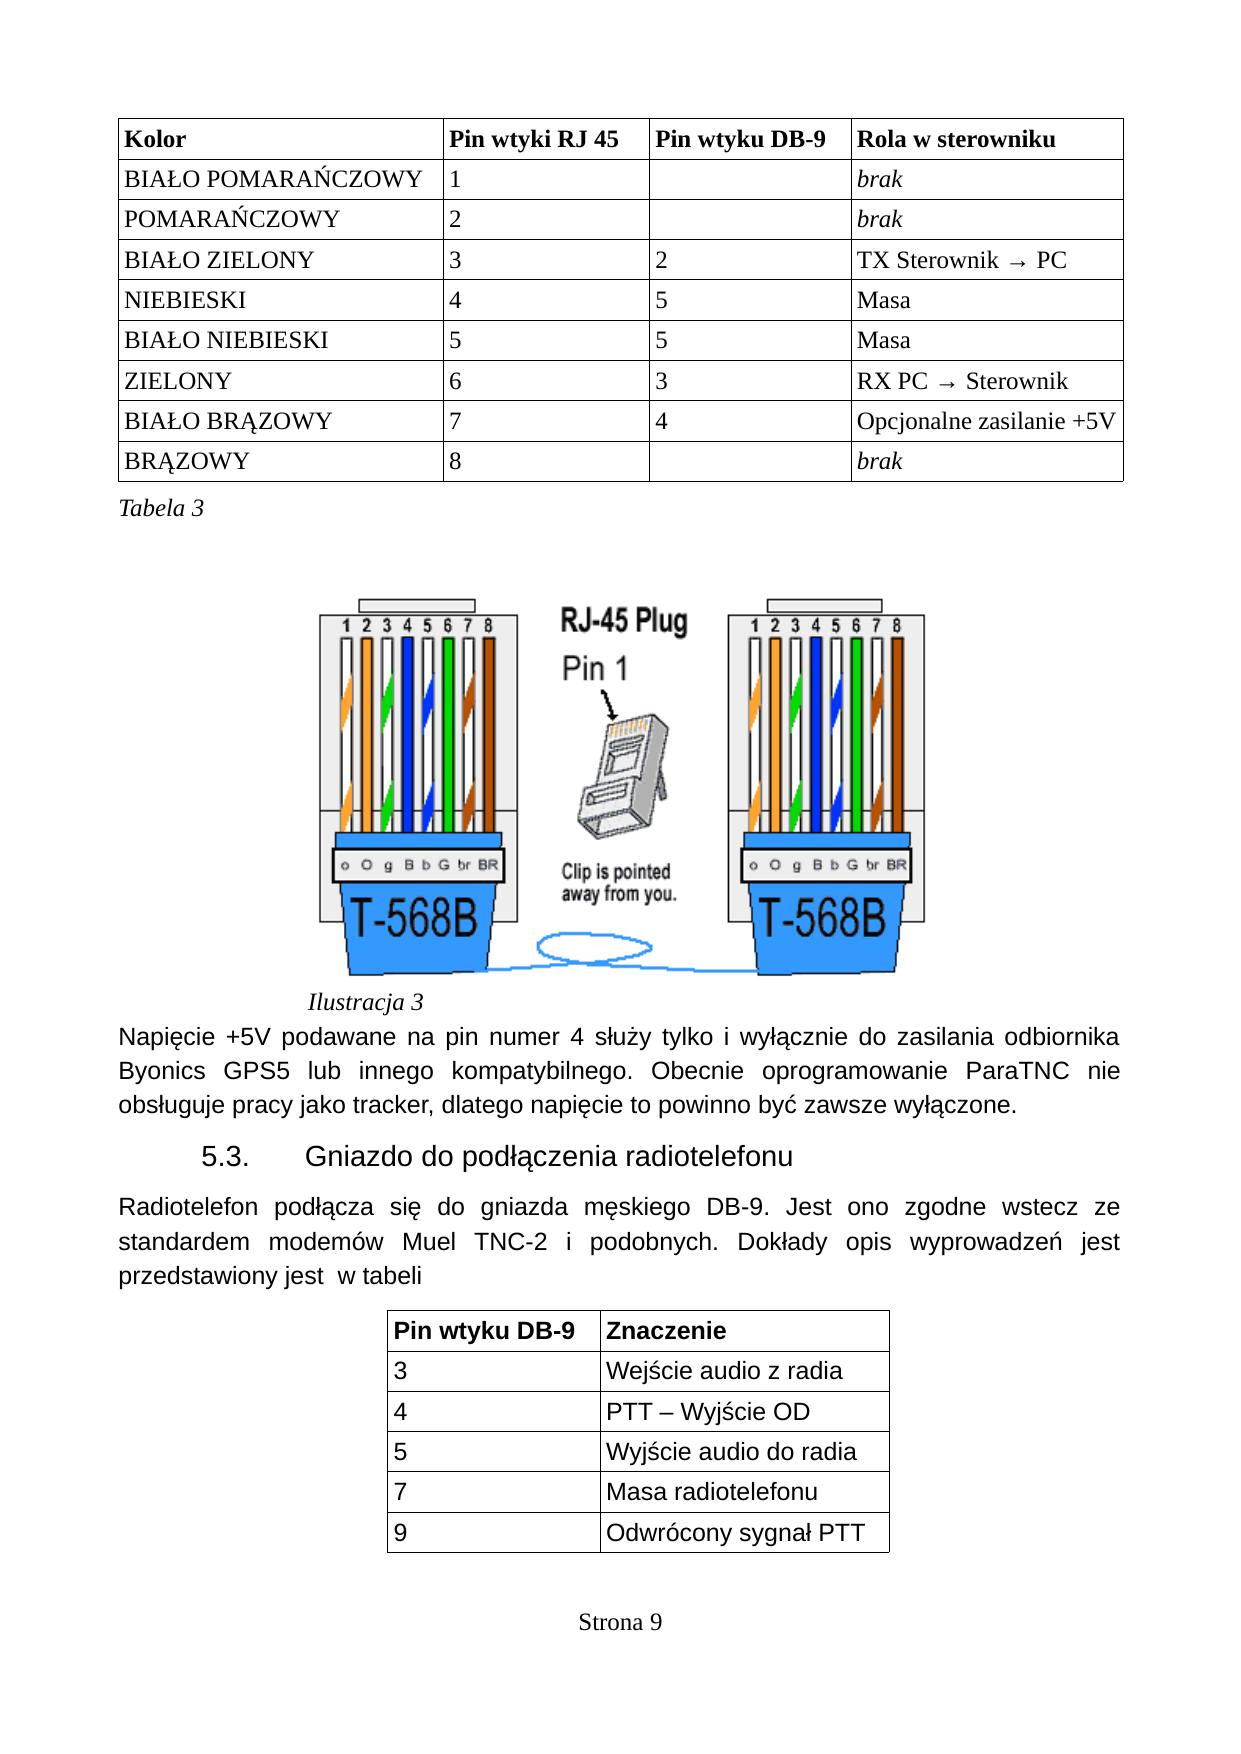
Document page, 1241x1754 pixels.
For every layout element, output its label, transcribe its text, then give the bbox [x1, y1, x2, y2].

table_cell brak [852, 160, 1123, 199]
table_cell 7 [388, 1472, 600, 1512]
table_cell 5 [444, 321, 649, 360]
table_cell 7 [444, 401, 649, 441]
table_cell TX Sterownik → PC [852, 240, 1123, 279]
table_cell Wejście audio z radia [601, 1352, 889, 1391]
table_cell 9 [388, 1513, 600, 1552]
table_cell BIAŁO BRĄZOWY [119, 401, 443, 441]
table_cell Masa [852, 280, 1123, 320]
table_cell 4 [388, 1392, 600, 1431]
text Napięcie +5V podawane na pin numer 4 służy tylko i wyłącznie do zasilania odbiornika Byonics GPS5 lub innego kompatybilnego. Obecnie oprogramowanie ParaTNC nie obsługuje pracy jako tracker, dlatego napięcie to powinno być zawsze wyłączone. [118, 584, 1122, 1119]
table_cell [650, 160, 851, 199]
table_cell NIEBIESKI [119, 280, 443, 320]
table_cell 3 [650, 361, 851, 400]
table_cell BRĄZOWY [119, 442, 443, 481]
table_cell 6 [444, 361, 649, 400]
table_cell 2 [650, 240, 851, 279]
text Ilustracja 3 [308, 987, 933, 1016]
table_cell brak [852, 442, 1123, 481]
table_cell 2 [444, 200, 649, 239]
table_cell 3 [388, 1352, 600, 1391]
list Gniazdo do podłączenia radiotelefonu [193, 1139, 1122, 1173]
table_cell 4 [444, 280, 649, 320]
text Radiotelefon podłącza się do gniazda męskiego DB-9. Jest ono zgodne wstecz ze standardem modemów Muel TNC-2 i podobnych. Dokłady opis wyprowadzeń jest przedstawiony jest w tabeli [118, 1192, 1122, 1290]
table_cell 5 [650, 321, 851, 360]
table_cell 5 [388, 1432, 600, 1471]
table_header Pin wtyki RJ 45 [444, 119, 649, 158]
table_cell Masa [852, 321, 1123, 360]
table_cell 1 [444, 160, 649, 199]
table_cell 3 [444, 240, 649, 279]
table_cell Odwrócony sygnał PTT [601, 1513, 889, 1552]
table_cell 4 [650, 401, 851, 441]
table_cell Masa radiotelefonu [601, 1472, 889, 1512]
table_header Pin wtyku DB-9 [650, 119, 851, 158]
table_cell Wyjście audio do radia [601, 1432, 889, 1471]
table_cell BIAŁO POMARAŃCZOWY [119, 160, 443, 199]
table_cell POMARAŃCZOWY [119, 200, 443, 239]
table_header Kolor [119, 119, 443, 158]
table_cell BIAŁO NIEBIESKI [119, 321, 443, 360]
table_cell RX PC → Sterownik [852, 361, 1123, 400]
table_header Rola w sterowniku [852, 119, 1123, 158]
table_cell 5 [650, 280, 851, 320]
table_cell BIAŁO ZIELONY [119, 240, 443, 279]
table_header Znaczenie [601, 1311, 889, 1351]
table_cell ZIELONY [119, 361, 443, 400]
picture [307, 596, 933, 987]
text Tabela 3 [118, 493, 1122, 522]
table_cell [650, 200, 851, 239]
table_cell brak [852, 200, 1123, 239]
table_cell Opcjonalne zasilanie +5V [852, 401, 1123, 441]
table_cell [650, 442, 851, 481]
table_cell 8 [444, 442, 649, 481]
table_header Pin wtyku DB-9 [388, 1311, 600, 1351]
table_cell PTT – Wyjście OD [601, 1392, 889, 1431]
